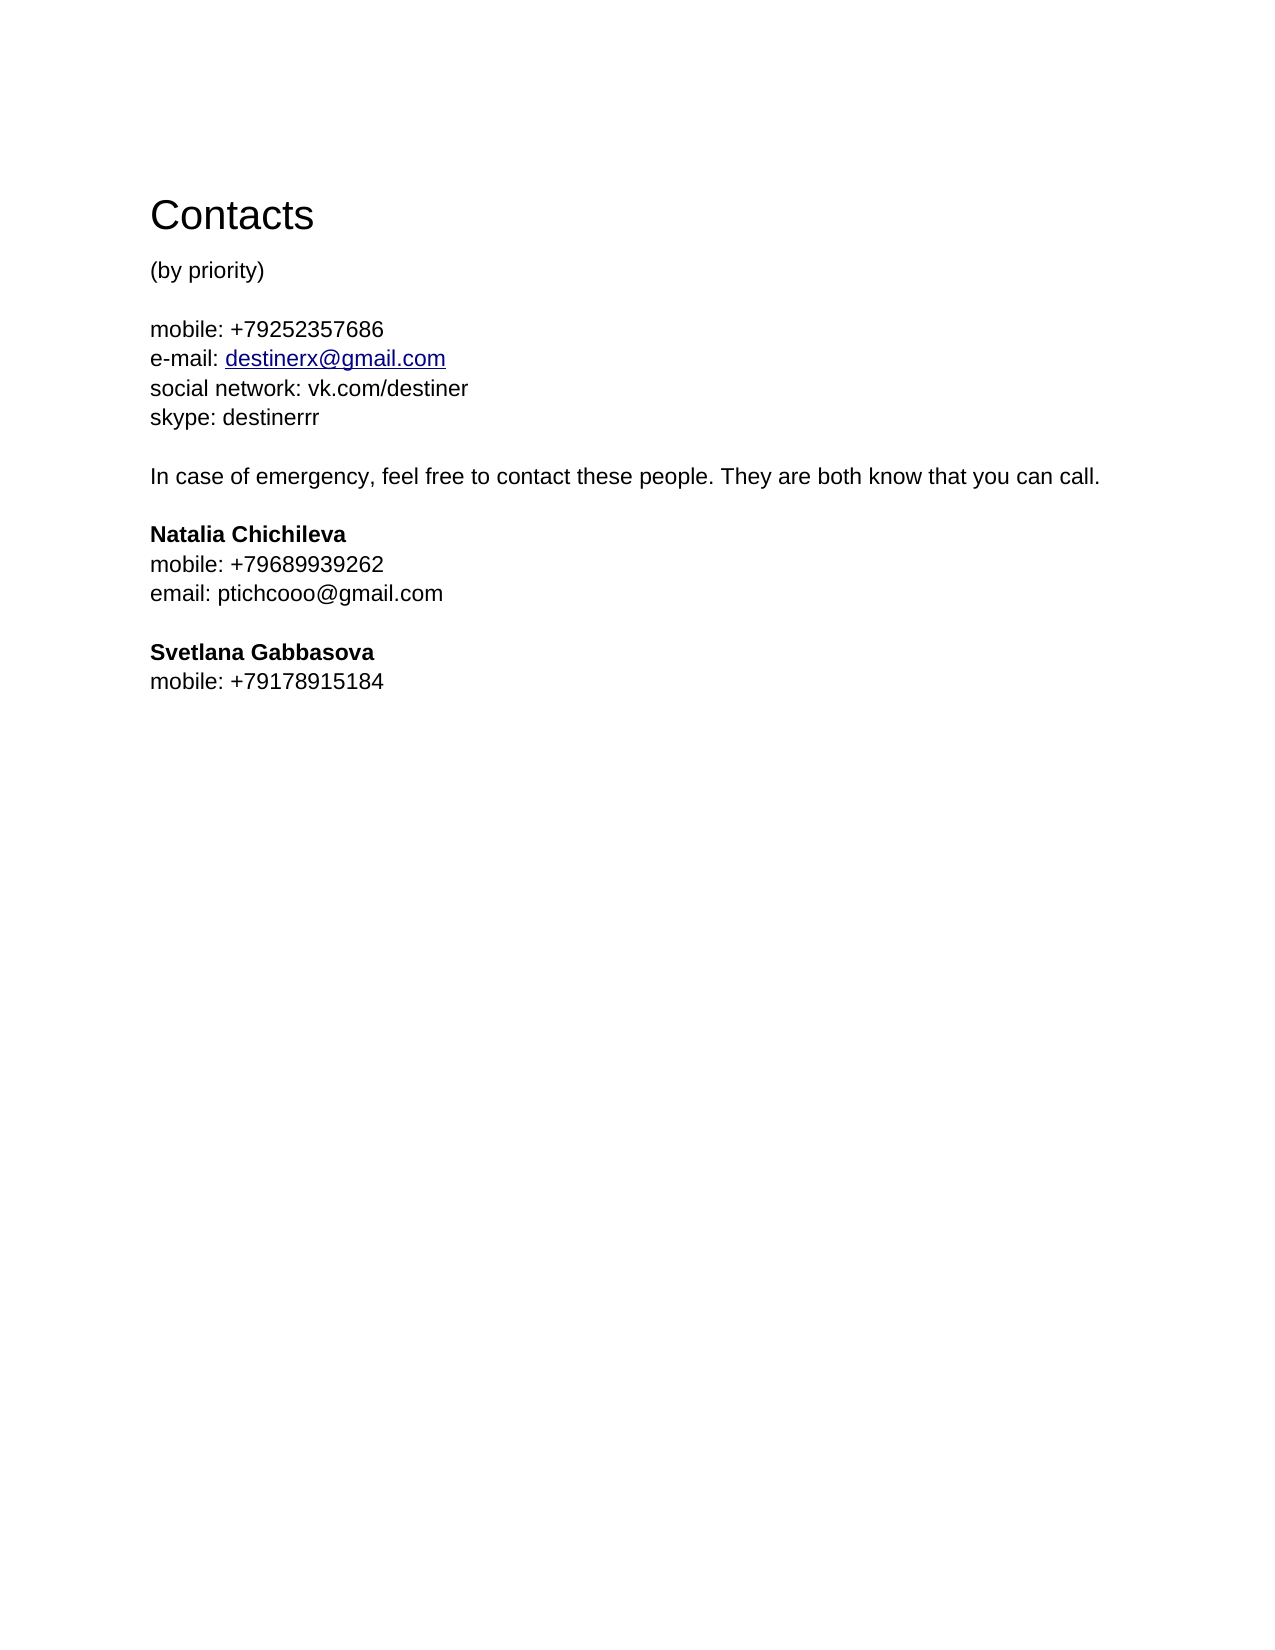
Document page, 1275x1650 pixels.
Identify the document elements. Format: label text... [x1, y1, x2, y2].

text email: ptichcooo@gmail.com [150, 581, 1125, 606]
text Natalia Chichileva [150, 522, 1125, 548]
subtitle Contacts [150, 192, 1125, 238]
text skype: destinerrr [150, 404, 1125, 430]
text mobile: +79178915184 [150, 669, 1125, 694]
text social network: vk.com/destiner [150, 375, 1125, 401]
text Svetlana Gabbasova [150, 639, 1125, 665]
text mobile: +79252357686 [150, 316, 1125, 342]
text mobile: +79689939262 [150, 551, 1125, 577]
text In case of emergency, feel free to contact these people. They are both know that you can call. [150, 463, 1125, 489]
text (by priority) [150, 258, 1125, 283]
text e-mail: destinerx@gmail.com [150, 346, 1125, 371]
